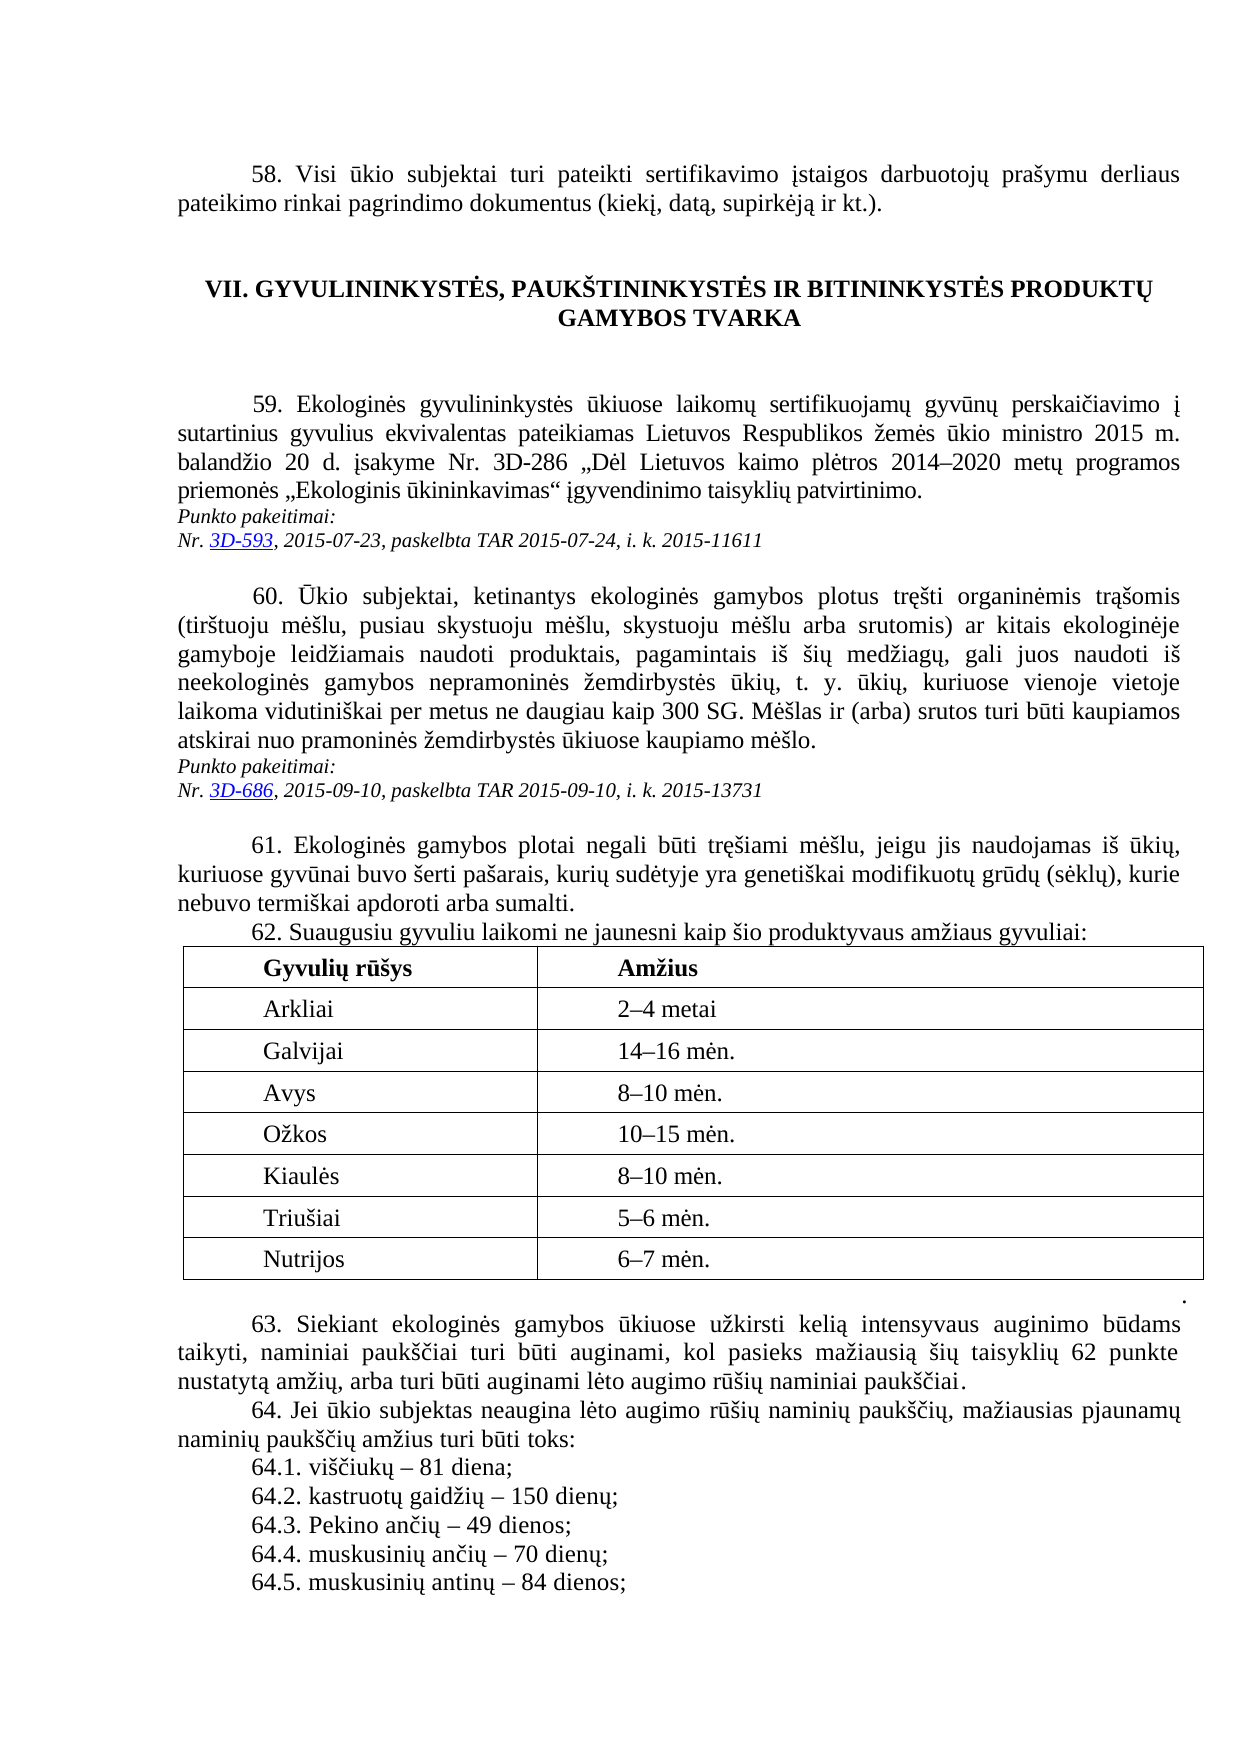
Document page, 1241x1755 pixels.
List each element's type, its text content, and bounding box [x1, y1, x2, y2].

text 60. Ūkio subjektai, ketinantys ekologinės gamybos plotus tręšti organinėmis trąšomis (tirštuoju mėšlu, pusiau skystuoju mėšlu, skystuoju mėšlu arba srutomis) ar kitais ekologinėje gamyboje leidžiamais naudoti produktais, pagamintais iš šių medžiagų, gali juos naudoti iš neekologinės gamybos nepramoninės žemdirbystės ūkių, t. y. ūkių, kuriuose vienoje vietoje laikoma vidutiniškai per metus ne daugiau kaip 300 SG. Mėšlas ir (arba) srutos turi būti kaupiamos atskirai nuo pramoninės žemdirbystės ūkiuose kaupiamo mėšlo. [177, 581, 1181, 754]
table_header Amžius [538, 947, 1203, 987]
table_cell Arkliai [184, 988, 537, 1029]
table_cell 6–7 mėn. [538, 1238, 1203, 1279]
table_cell Ožkos [184, 1113, 537, 1154]
text VII. GYVulininkystės, paukštininkystės ir bitininkystės produktų GAMYBOS Tvarka [177, 274, 1181, 332]
table_cell 14–16 mėn. [538, 1030, 1203, 1071]
text 61. Ekologinės gamybos plotai negali būti tręšiami mėšlu, jeigu jis naudojamas iš ūkių, kuriuose gyvūnai buvo šerti pašarais, kurių sudėtyje yra genetiškai modifikuotų grūdų (sėklų), kurie nebuvo termiškai apdoroti arba sumalti. [177, 831, 1181, 917]
text 64. Jei ūkio subjektas neaugina lėto augimo rūšių naminių paukščių, mažiausias pjaunamų naminių paukščių amžius turi būti toks: [177, 1395, 1181, 1452]
text Punkto pakeitimai: [177, 754, 1181, 778]
text 64.4. muskusinių ančių – 70 dienų; [177, 1539, 1181, 1567]
text Punkto pakeitimai: [177, 504, 1181, 528]
text 59. Ekologinės gyvulininkystės ūkiuose laikomų sertifikuojamų gyvūnų perskaičiavimo į sutartinius gyvulius ekvivalentas pateikiamas Lietuvos Respublikos žemės ūkio ministro 2015 m. balandžio 20 d. įsakyme Nr. 3D-286 „Dėl Lietuvos kaimo plėtros 2014–2020 metų programos priemonės „Ekologinis ūkininkavimas“ įgyvendinimo taisyklių patvirtinimo. [177, 389, 1181, 504]
table_cell Avys [184, 1072, 537, 1112]
text Nr. 3D-686, 2015-09-10, paskelbta TAR 2015-09-10, i. k. 2015-13731 [177, 778, 1181, 802]
table_cell 8–10 mėn. [538, 1155, 1203, 1196]
table_cell Nutrijos [184, 1238, 537, 1279]
text . [177, 1280, 1181, 1309]
text 64.1. viščiukų – 81 diena; [177, 1452, 1181, 1481]
table_cell Galvijai [184, 1030, 537, 1071]
table_cell 8–10 mėn. [538, 1072, 1203, 1112]
table_cell 10–15 mėn. [538, 1113, 1203, 1154]
text 58. Visi ūkio subjektai turi pateikti sertifikavimo įstaigos darbuotojų prašymu derliaus pateikimo rinkai pagrindimo dokumentus (kiekį, datą, supirkėją ir kt.). [177, 159, 1181, 217]
table_cell Kiaulės [184, 1155, 537, 1196]
text 64.2. kastruotų gaidžių – 150 dienų; [177, 1481, 1181, 1510]
table_cell 2–4 metai [538, 988, 1203, 1029]
text 62. Suaugusiu gyvuliu laikomi ne jaunesni kaip šio produktyvaus amžiaus gyvuliai: [177, 917, 1181, 946]
table_header Gyvulių rūšys [184, 947, 537, 987]
table_cell Triušiai [184, 1197, 537, 1237]
text 64.5. muskusinių antinų – 84 dienos; [177, 1567, 1181, 1596]
table_cell 5–6 mėn. [538, 1197, 1203, 1237]
text Nr. 3D-593, 2015-07-23, paskelbta TAR 2015-07-24, i. k. 2015-11611 [177, 528, 1181, 552]
text 63. Siekiant ekologinės gamybos ūkiuose užkirsti kelią intensyvaus auginimo būdams taikyti, naminiai paukščiai turi būti auginami, kol pasieks mažiausią šių taisyklių 62 punkte nustatytą amžių, arba turi būti auginami lėto augimo rūšių naminiai paukščiai. [177, 1309, 1181, 1395]
text 64.3. Pekino ančių – 49 dienos; [177, 1510, 1181, 1539]
